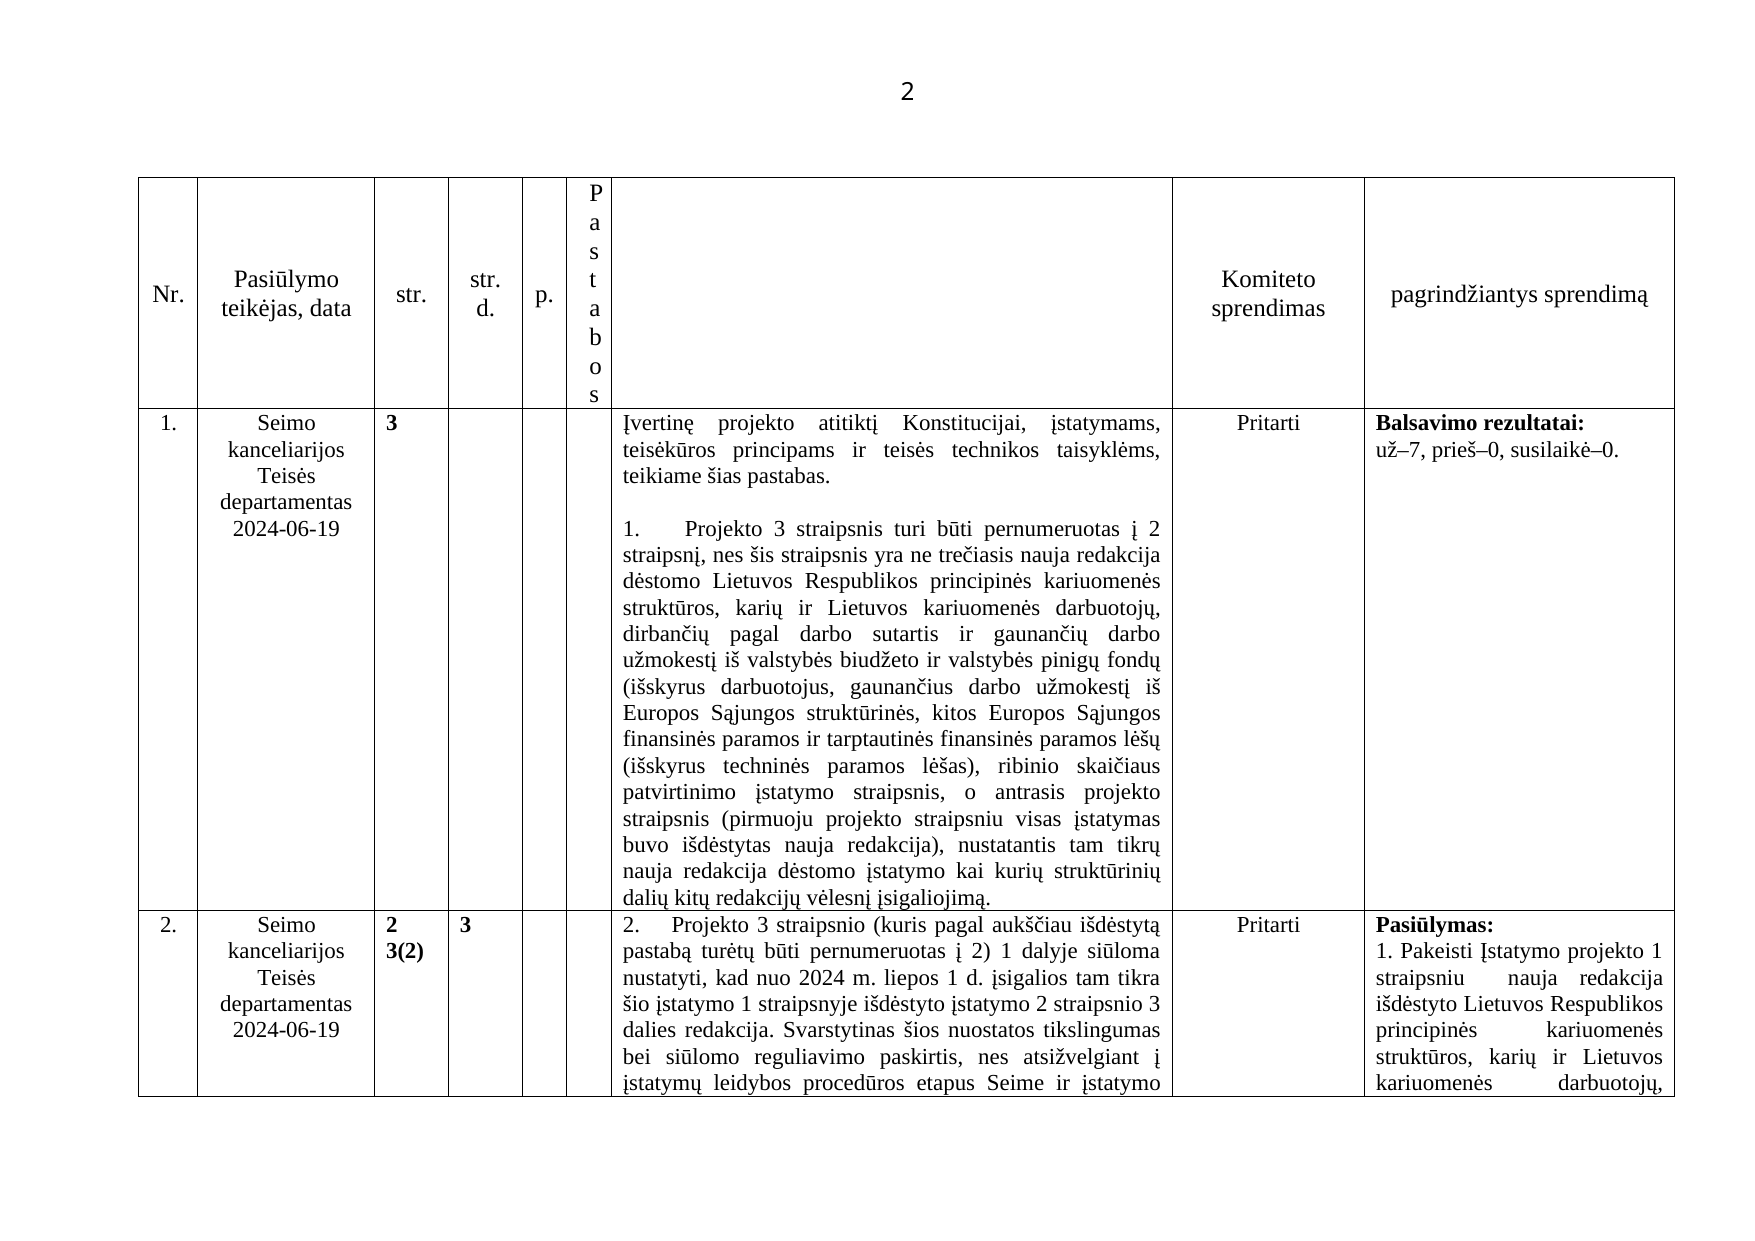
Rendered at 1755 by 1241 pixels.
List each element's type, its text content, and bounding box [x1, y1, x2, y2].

table_cell Seimo kanceliarijos Teisės departamentas 2024-06-19 [198, 911, 374, 1096]
table_cell [567, 911, 611, 1096]
table_cell [449, 409, 522, 910]
table_cell Įvertinę projekto atitiktį Konstitucijai, įstatymams, teisėkūros principams ir teisės technikos taisyklėms, teikiame šias pastabas. 1. Projekto 3 straipsnis turi būti pernumeruotas į 2 straipsnį, nes šis straipsnis yra ne trečiasis nauja redakcija dėstomo Lietuvos Respublikos principinės kariuomenės struktūros, karių ir Lietuvos kariuomenės darbuotojų, dirbančių pagal darbo sutartis ir gaunančių darbo užmokestį iš valstybės biudžeto ir valstybės pinigų fondų (išskyrus darbuotojus, gaunančius darbo užmokestį iš Europos Sąjungos struktūrinės, kitos Europos Sąjungos finansinės paramos ir tarptautinės finansinės paramos lėšų (išskyrus techninės paramos lėšas), ribinio skaičiaus patvirtinimo įstatymo straipsnis, o antrasis projekto straipsnis (pirmuoju projekto straipsniu visas įstatymas buvo išdėstytas nauja redakcija), nustatantis tam tikrų nauja redakcija dėstomo įstatymo kai kurių struktūrinių dalių kitų redakcijų vėlesnį įsigaliojimą. [612, 409, 1172, 910]
table_header Komiteto sprendimas [1173, 178, 1364, 408]
table_cell Seimo kanceliarijos Teisės departamentas 2024-06-19 [198, 409, 374, 910]
table_cell 2. [139, 911, 197, 1096]
table_cell [523, 409, 566, 910]
table_cell Pritarti [1173, 911, 1364, 1096]
table_cell Pritarti [1173, 409, 1364, 910]
table_cell 2. Projekto 3 straipsnio (kuris pagal aukščiau išdėstytą pastabą turėtų būti pernumeruotas į 2) 1 dalyje siūloma nustatyti, kad nuo 2024 m. liepos 1 d. įsigalios tam tikra šio įstatymo 1 straipsnyje išdėstyto įstatymo 2 straipsnio 3 dalies redakcija. Svarstytinas šios nuostatos tikslingumas bei siūlomo reguliavimo paskirtis, nes atsižvelgiant į įstatymų leidybos procedūros etapus Seime ir įstatymo [612, 911, 1172, 1096]
table_header Pastabos [567, 178, 611, 408]
table_cell 3 [375, 409, 448, 910]
table_cell 1. [139, 409, 197, 910]
table_cell str. d. [449, 178, 522, 408]
table_header [612, 178, 1172, 408]
table_header pagrindžiantys sprendimą [1365, 178, 1674, 408]
table_header Pasiūlymo teikėjas, data [198, 178, 374, 408]
table_cell Pasiūlymas: 1. Pakeisti Įstatymo projekto 1 straipsniu nauja redakcija išdėstyto Lietuvos Respublikos principinės kariuomenės struktūros, karių ir Lietuvos kariuomenės darbuotojų, [1365, 911, 1674, 1096]
table_cell 3 [449, 911, 522, 1096]
table_cell str. [375, 178, 448, 408]
table_header Nr. [139, 178, 197, 408]
table_cell Balsavimo rezultatai: už–7, prieš–0, susilaikė–0. [1365, 409, 1674, 910]
table_cell [523, 911, 566, 1096]
table_cell 2 3(2) [375, 911, 448, 1096]
table_cell [567, 409, 611, 910]
table_cell p. [523, 178, 566, 408]
